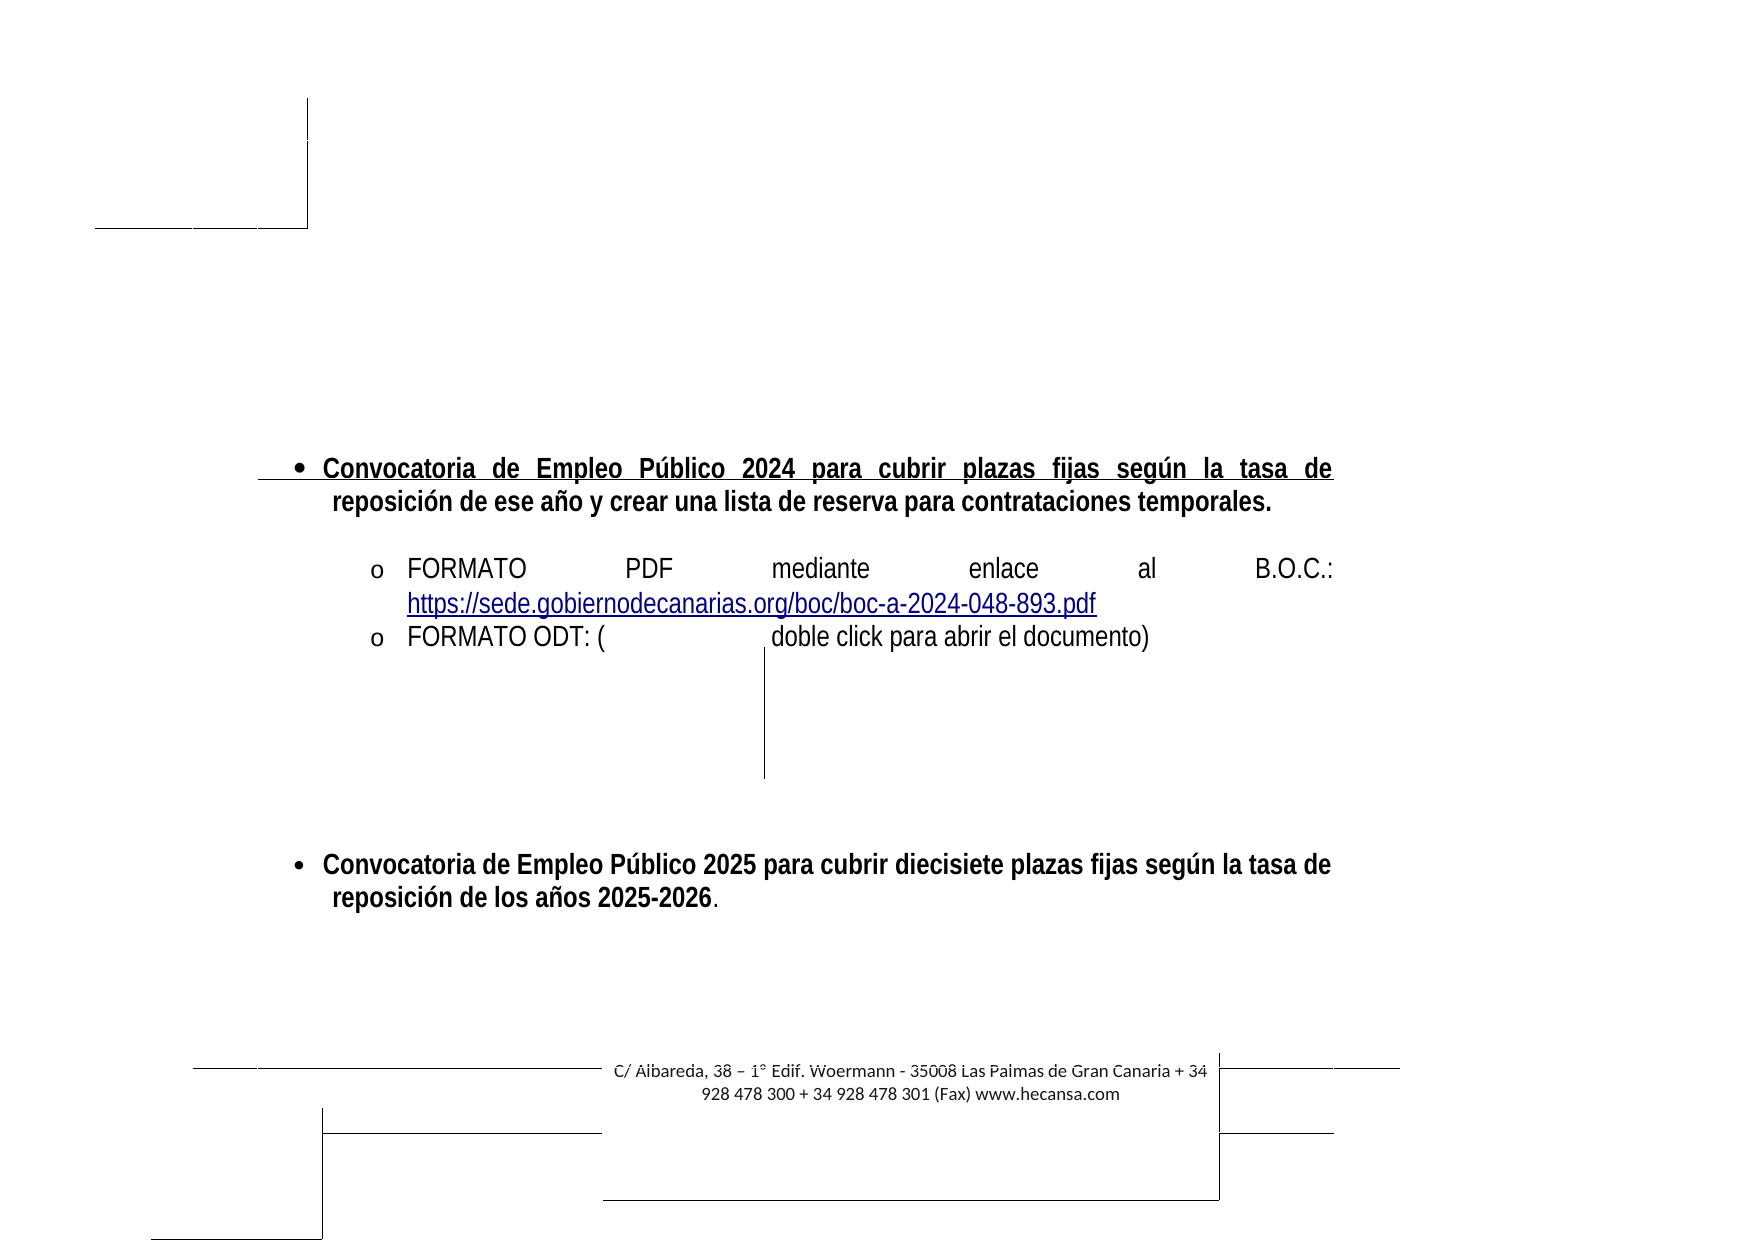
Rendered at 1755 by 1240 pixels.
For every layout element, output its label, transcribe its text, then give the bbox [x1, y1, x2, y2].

list reposición de ese año y crear una lista de reserva para contrataciones temporales. [294, 479, 1334, 518]
list FORMATO PDF mediante enlace al B.O.C.: https://sede.gobiernodecanarias.org/boc/boc-a-2024-048-893.pdf [369, 551, 1334, 619]
list Convocatoria de Empleo Público 2024 para cubrir plazas fijas según la tasa de [294, 451, 1333, 478]
list FORMATO ODT: ( doble click para abrir el documento) [369, 619, 1334, 780]
list Convocatoria de Empleo Público 2025 para cubrir diecisiete plazas fijas según la tasa de reposición de los años 2025-2026. [294, 847, 1334, 914]
